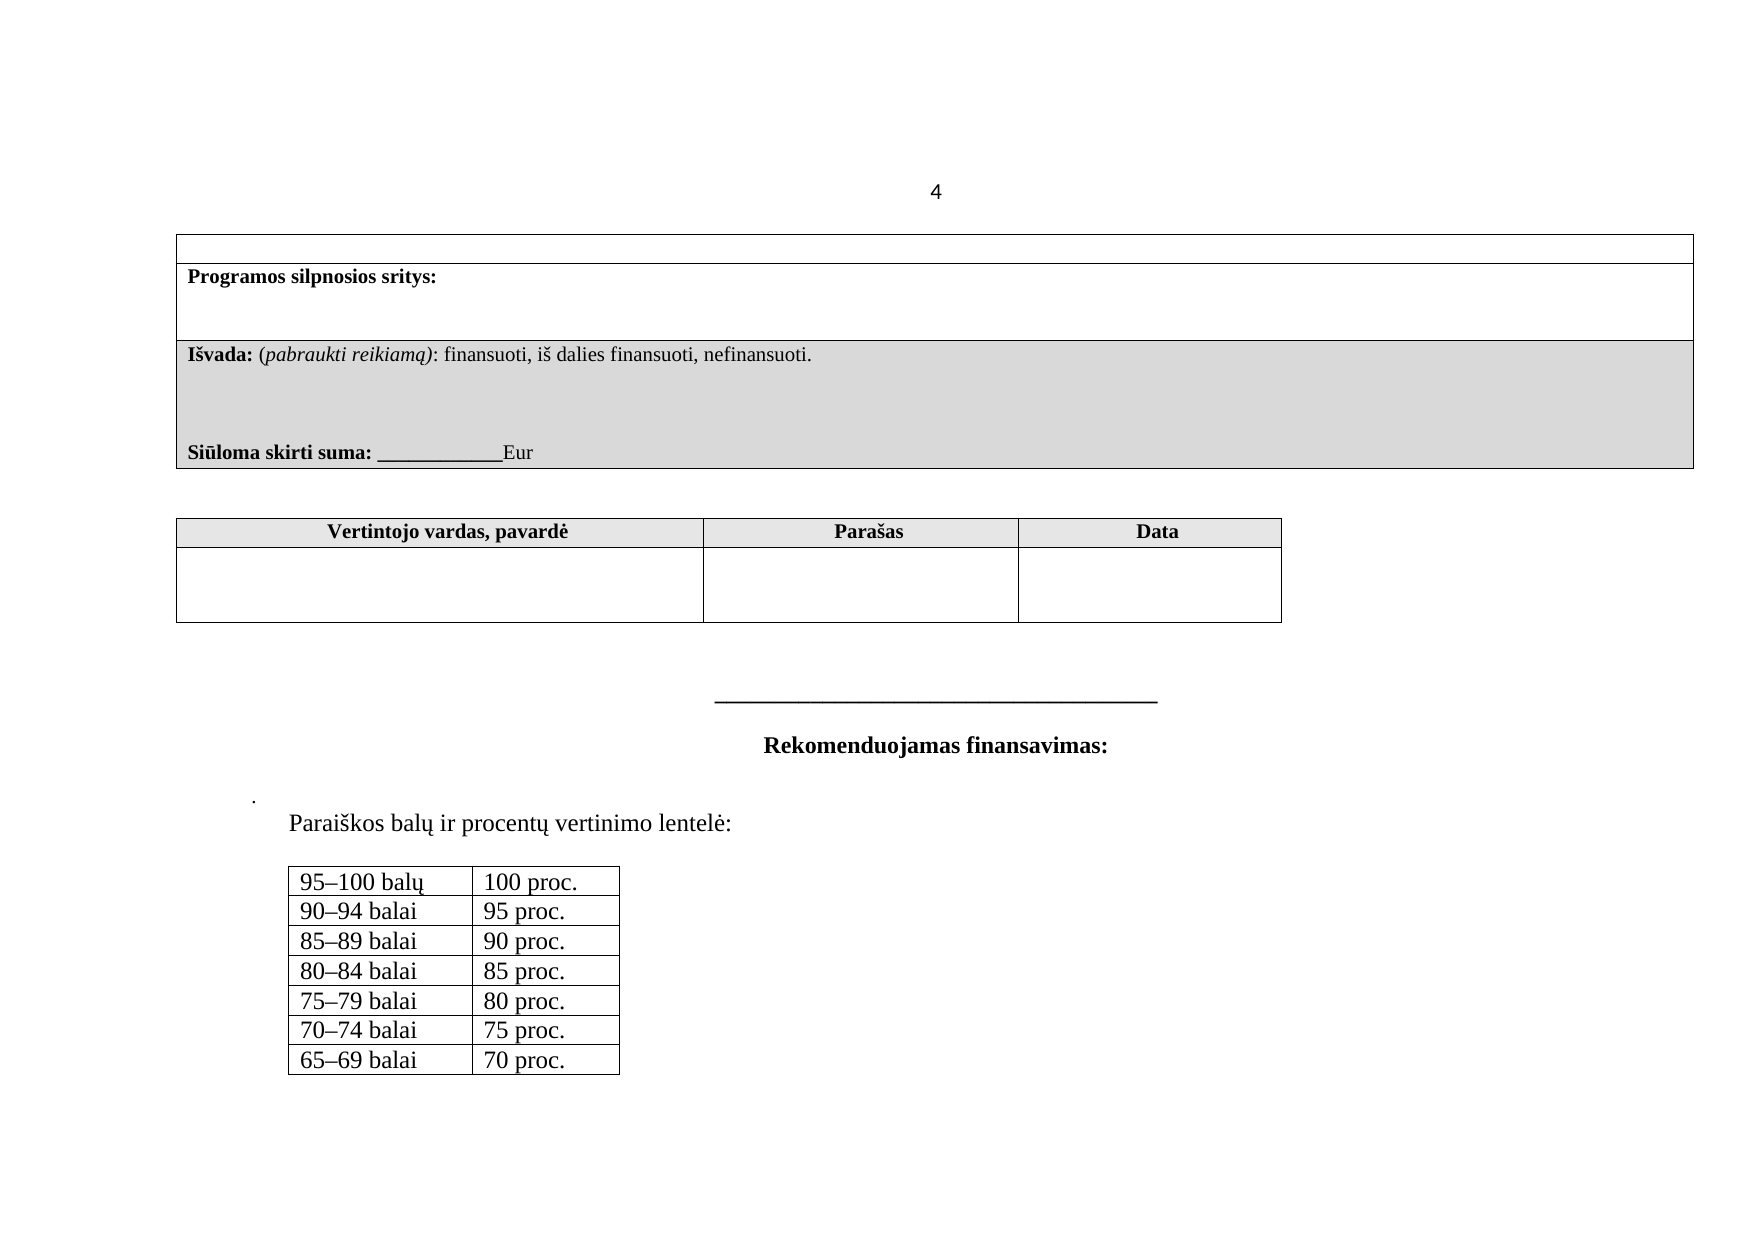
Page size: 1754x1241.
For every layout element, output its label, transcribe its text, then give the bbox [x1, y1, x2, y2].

table_cell 70–74 balai [289, 1016, 472, 1044]
table_cell Programos silpnosios sritys: [177, 264, 1693, 340]
table_header 95–100 balų [289, 867, 472, 895]
table_cell 85–89 balai [289, 926, 472, 955]
table_cell 90 proc. [473, 926, 619, 955]
table_cell 85 proc. [473, 956, 619, 985]
table_cell 80–84 balai [289, 956, 472, 985]
table_cell 75–79 balai [289, 986, 472, 1014]
table_cell 70 proc. [473, 1045, 619, 1074]
table_cell [704, 548, 1018, 622]
table_cell 95 proc. [473, 896, 619, 925]
table_cell 65–69 balai [289, 1045, 472, 1074]
text Rekomenduojamas finansavimas: [177, 731, 1695, 758]
table_header 100 proc. [473, 867, 619, 895]
table_cell Išvada: (pabraukti reikiamą): finansuoti, iš dalies finansuoti, nefinansuoti. Siūloma skirti suma: ____________Eur [177, 341, 1693, 468]
table_cell 80 proc. [473, 986, 619, 1014]
table_cell [177, 548, 703, 622]
text Paraiškos balų ir procentų vertinimo lentelė: [288, 808, 1695, 837]
text . [177, 784, 1695, 808]
text _____________________________________ [177, 678, 1695, 705]
table_header Vertintojo vardas, pavardė [177, 519, 703, 547]
table_cell 90–94 balai [289, 896, 472, 925]
table_cell 75 proc. [473, 1016, 619, 1044]
table_cell [177, 235, 1693, 263]
table_header Parašas [704, 519, 1018, 547]
table_header Data [1019, 519, 1281, 547]
table_cell [1019, 548, 1281, 622]
